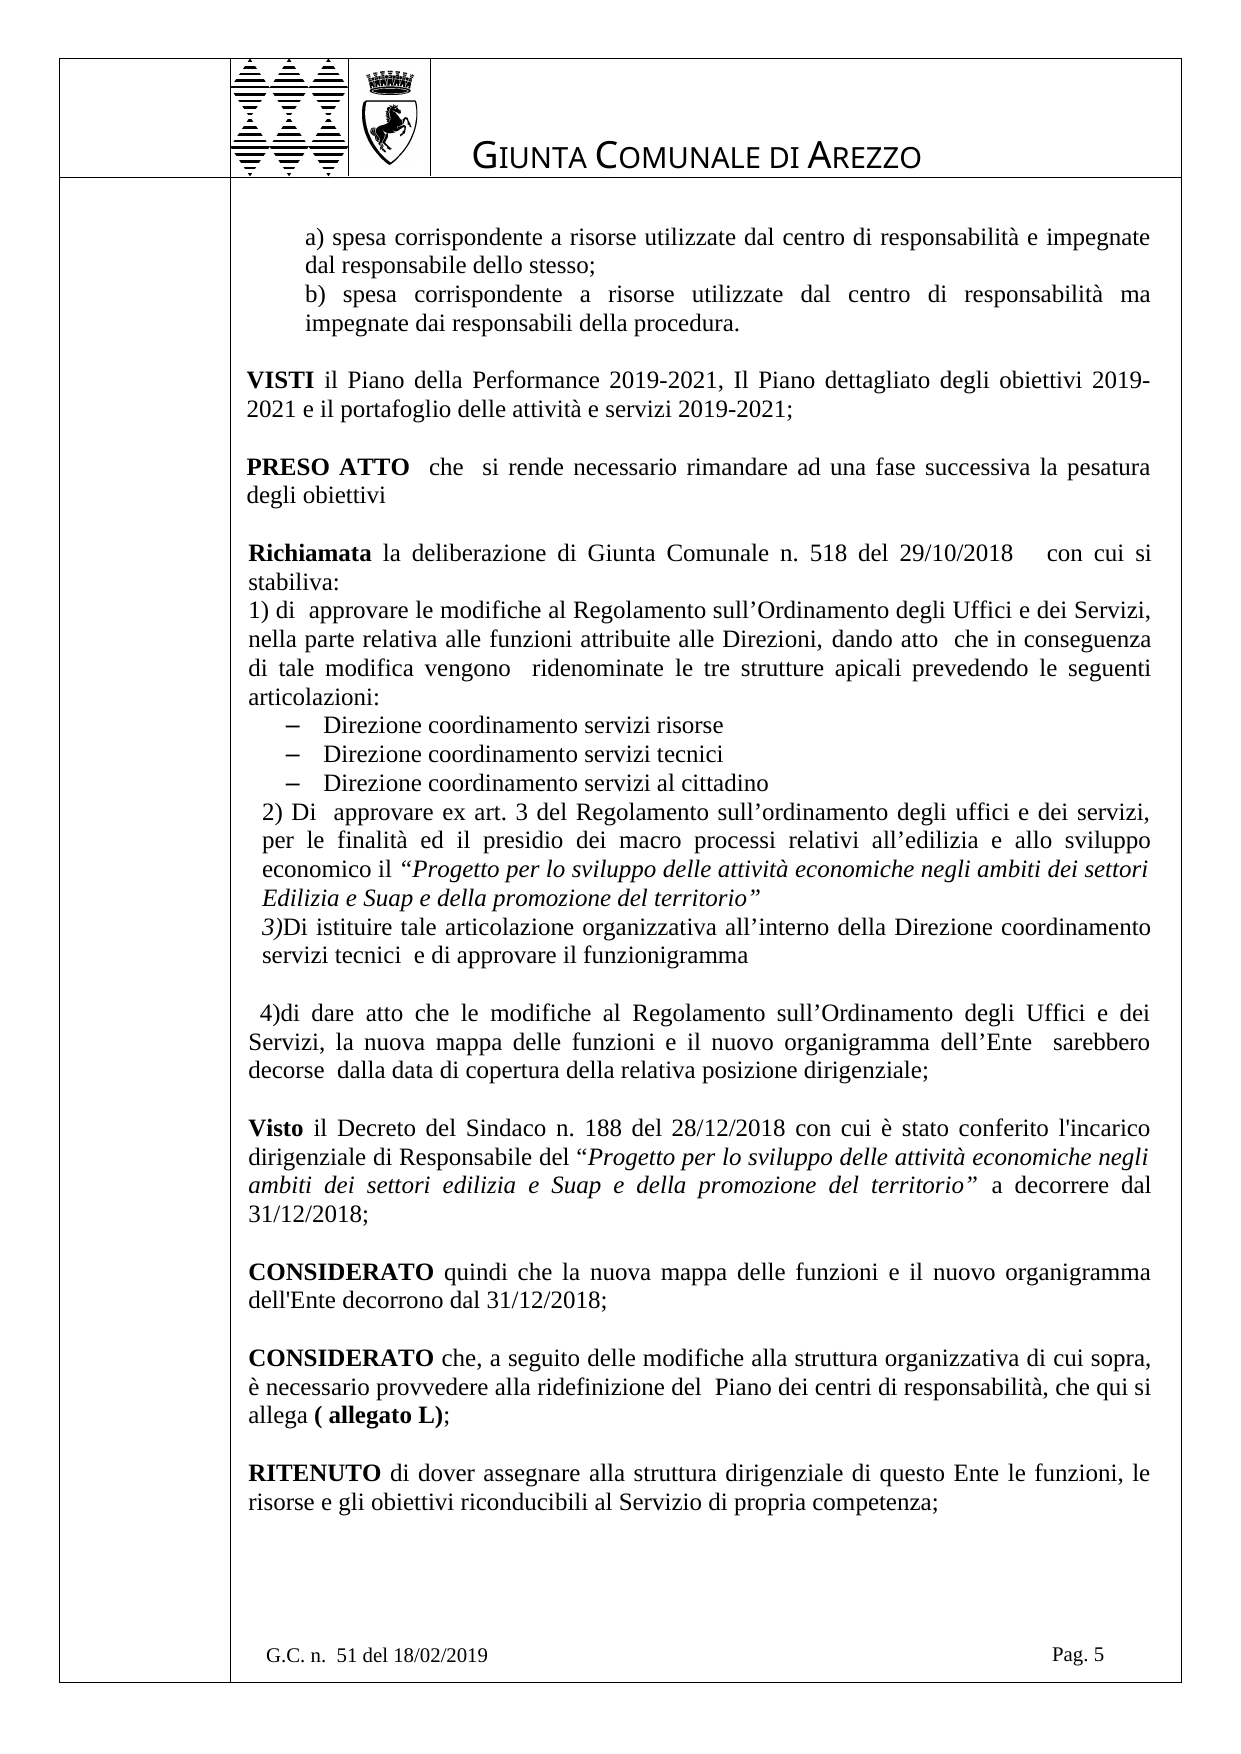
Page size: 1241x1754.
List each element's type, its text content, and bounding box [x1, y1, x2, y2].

list Direzione coordinamento servizi risorse [286, 710, 1152, 739]
list Direzione coordinamento servizi al cittadino [286, 768, 1152, 797]
text CONSIDERATO che, a seguito delle modifiche alla struttura organizzativa di cui sopra, è necessario provvedere alla ridefinizione del Piano dei centri di responsabilità, che qui si allega ( allegato L); [248, 1343, 1152, 1429]
text RITENUTO di dover assegnare alla struttura dirigenziale di questo Ente le funzioni, le risorse e gli obiettivi riconducibili al Servizio di propria competenza; [248, 1458, 1152, 1515]
text a) spesa corrispondente a risorse utilizzate dal centro di responsabilità e impegnate dal responsabile dello stesso; [305, 222, 1152, 279]
text CONSIDERATO quindi che la nuova mappa delle funzioni e il nuovo organigramma dell'Ente decorrono dal 31/12/2018; [248, 1257, 1152, 1314]
text b) spesa corrispondente a risorse utilizzate dal centro di responsabilità ma impegnate dai responsabili della procedura. [305, 279, 1152, 337]
text 4)di dare atto che le modifiche al Regolamento sull’Ordinamento degli Uffici e dei Servizi, la nuova mappa delle funzioni e il nuovo organigramma dell’Ente sarebbero decorse dalla data di copertura della relativa posizione dirigenziale; [248, 998, 1152, 1084]
picture [361, 70, 418, 165]
list Direzione coordinamento servizi tecnici [286, 739, 1152, 768]
list 3)Di istituire tale articolazione organizzativa all’interno della Direzione coordinamento servizi tecnici e di approvare il funzionigramma [262, 912, 1152, 969]
text 1) di approvare le modifiche al Regolamento sull’Ordinamento degli Uffici e dei Servizi, nella parte relativa alle funzioni attribuite alle Direzioni, dando atto che in conseguenza di tale modifica vengono ridenominate le tre strutture apicali prevedendo le seguenti articolazioni: [248, 595, 1152, 710]
list 2) Di approvare ex art. 3 del Regolamento sull’ordinamento degli uffici e dei servizi, per le finalità ed il presidio dei macro processi relativi all’edilizia e allo sviluppo economico il “Progetto per lo sviluppo delle attività economiche negli ambiti dei settori Edilizia e Suap e della promozione del territorio” [262, 797, 1152, 912]
text Richiamata la deliberazione di Giunta Comunale n. 518 del 29/10/2018 con cui si stabiliva: [248, 538, 1152, 595]
text VISTI il Piano della Performance 2019-2021, Il Piano dettagliato degli obiettivi 2019-2021 e il portafoglio delle attività e servizi 2019-2021; [246, 365, 1152, 423]
text PRESO ATTO che si rende necessario rimandare ad una fase successiva la pesatura degli obiettivi [246, 452, 1152, 509]
text Visto il Decreto del Sindaco n. 188 del 28/12/2018 con cui è stato conferito l'incarico dirigenziale di Responsabile del “Progetto per lo sviluppo delle attività economiche negli ambiti dei settori edilizia e Suap e della promozione del territorio” a decorrere dal 31/12/2018; [248, 1113, 1152, 1228]
